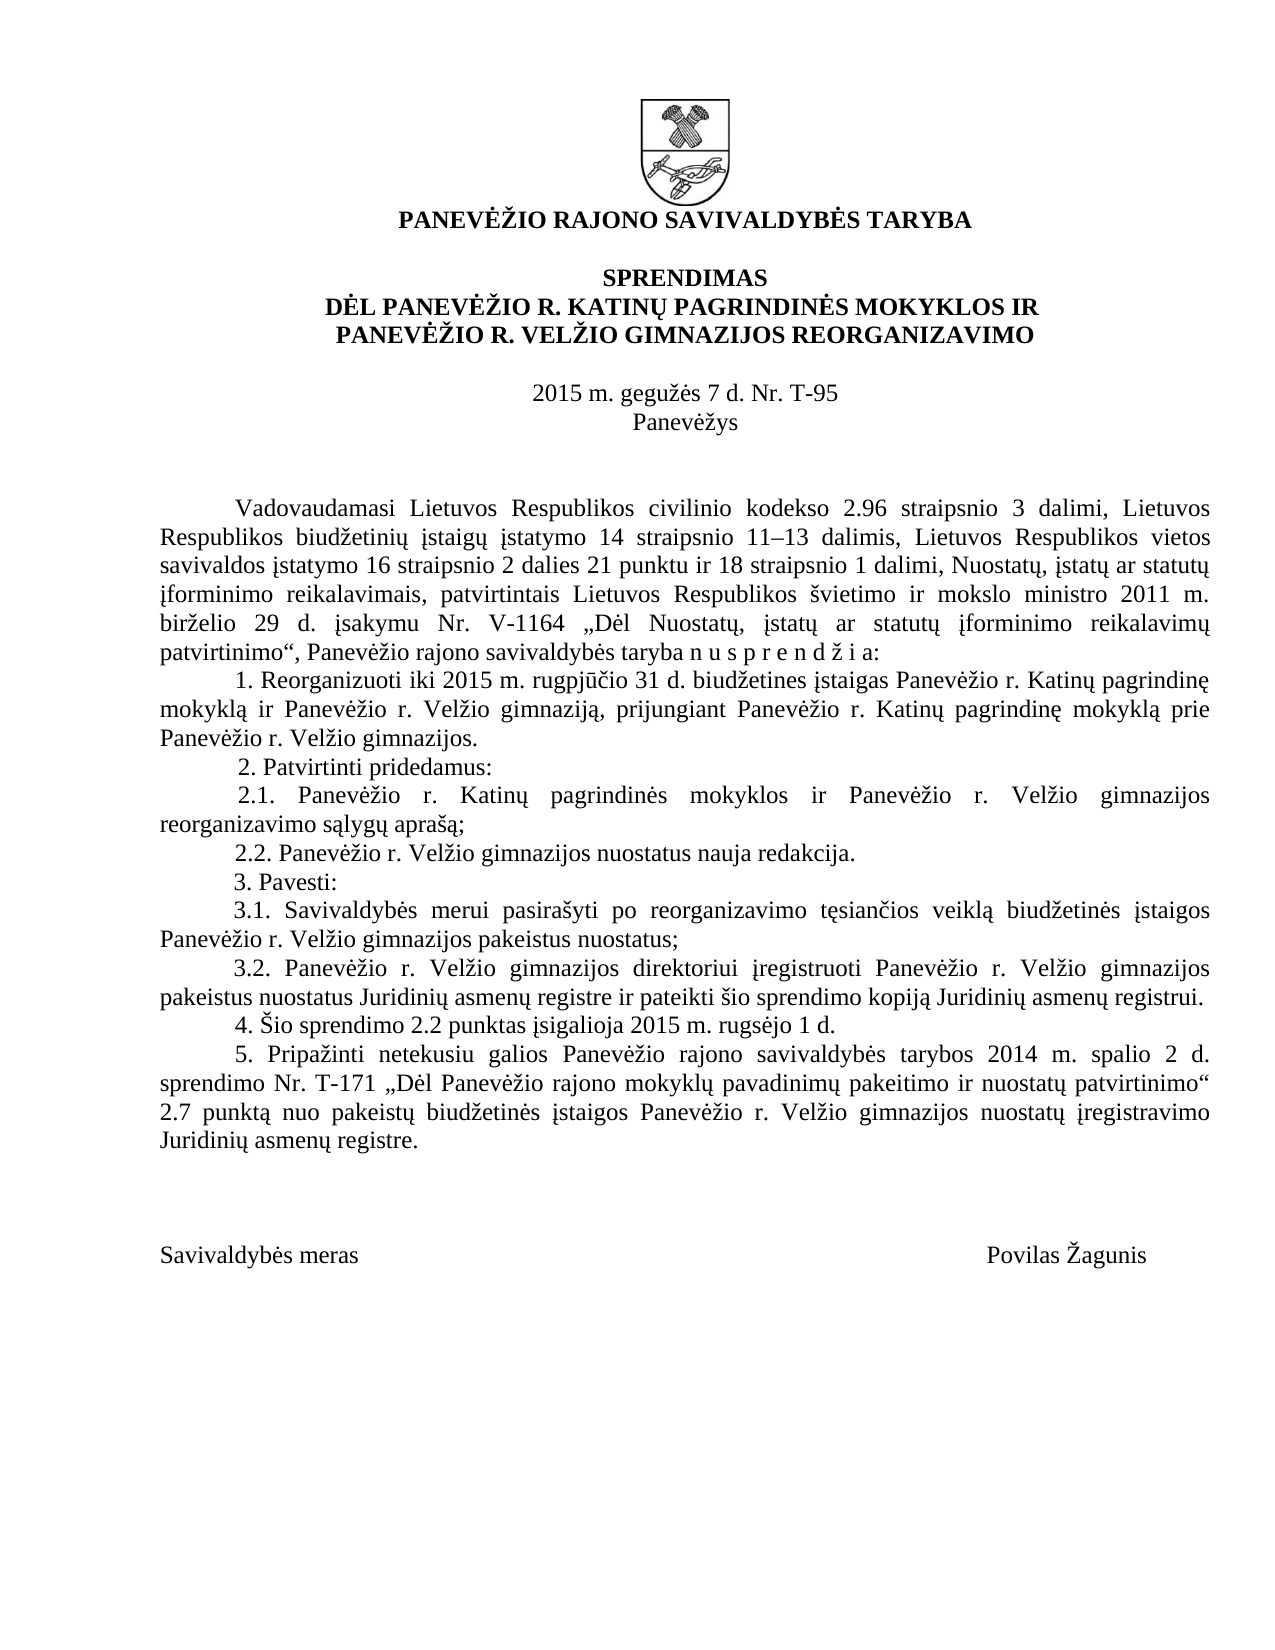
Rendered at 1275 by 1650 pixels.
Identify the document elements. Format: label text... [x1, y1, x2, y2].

text PANEVĖŽIO RAJONO SAVIVALDYBĖS TARYBA [159, 205, 1211, 234]
text 2.1. Panevėžio r. Katinų pagrindinės mokyklos ir Panevėžio r. Velžio gimnazijos reorganizavimo sąlygų aprašą; [159, 780, 1211, 838]
text 2015 m. gegužės 7 d. Nr. T-95 [159, 378, 1211, 407]
text 3. Pavesti: [197, 867, 1211, 895]
text 3.2. Panevėžio r. Velžio gimnazijos direktoriui įregistruoti Panevėžio r. Velžio gimnazijos pakeistus nuostatus Juridinių asmenų registre ir pateikti šio sprendimo kopiją Juridinių asmenų registrui. [159, 953, 1211, 1010]
text 2.2. Panevėžio r. Velžio gimnazijos nuostatus nauja redakcija. [234, 838, 1211, 867]
text Vadovaudamasi Lietuvos Respublikos civilinio kodekso 2.96 straipsnio 3 dalimi, Lietuvos Respublikos biudžetinių įstaigų įstatymo 14 straipsnio 11–13 dalimis, Lietuvos Respublikos vietos savivaldos įstatymo 16 straipsnio 2 dalies 21 punktu ir 18 straipsnio 1 dalimi, Nuostatų, įstatų ar statutų įforminimo reikalavimais, patvirtintais Lietuvos Respublikos švietimo ir mokslo ministro 2011 m. birželio 29 d. įsakymu Nr. V-1164 „Dėl Nuostatų, įstatų ar statutų įforminimo reikalavimų patvirtinimo“, Panevėžio rajono savivaldybės taryba n u s p r e n d ž i a: [159, 493, 1211, 665]
text 2. Patvirtinti pridedamus: [159, 752, 1211, 780]
text Panevėžys [159, 407, 1211, 435]
text 3.1. Savivaldybės merui pasirašyti po reorganizavimo tęsiančios veiklą biudžetinės įstaigos Panevėžio r. Velžio gimnazijos pakeistus nuostatus; [159, 895, 1211, 953]
text 5. Pripažinti netekusiu galios Panevėžio rajono savivaldybės tarybos 2014 m. spalio 2 d. sprendimo Nr. T-171 „Dėl Panevėžio rajono mokyklų pavadinimų pakeitimo ir nuostatų patvirtinimo“ 2.7 punktą nuo pakeistų biudžetinės įstaigos Panevėžio r. Velžio gimnazijos nuostatų įregistravimo Juridinių asmenų registre. [159, 1039, 1211, 1154]
text DĖL PANEVĖŽIO R. KATINŲ PAGRINDINĖS MOKYKLOS IR [159, 292, 1211, 320]
text 1. Reorganizuoti iki 2015 m. rugpjūčio 31 d. biudžetines įstaigas Panevėžio r. Katinų pagrindinę mokyklą ir Panevėžio r. Velžio gimnaziją, prijungiant Panevėžio r. Katinų pagrindinę mokyklą prie Panevėžio r. Velžio gimnazijos. [159, 665, 1211, 752]
text 4. Šio sprendimo 2.2 punktas įsigalioja 2015 m. rugsėjo 1 d. [159, 1010, 1211, 1039]
text SPRENDIMAS [159, 263, 1211, 292]
text PANEVĖŽIO R. VELŽIO GIMNAZIJOS REORGANIZAVIMO [159, 320, 1211, 349]
text Savivaldybės meras Povilas Žagunis [159, 1240, 1211, 1269]
